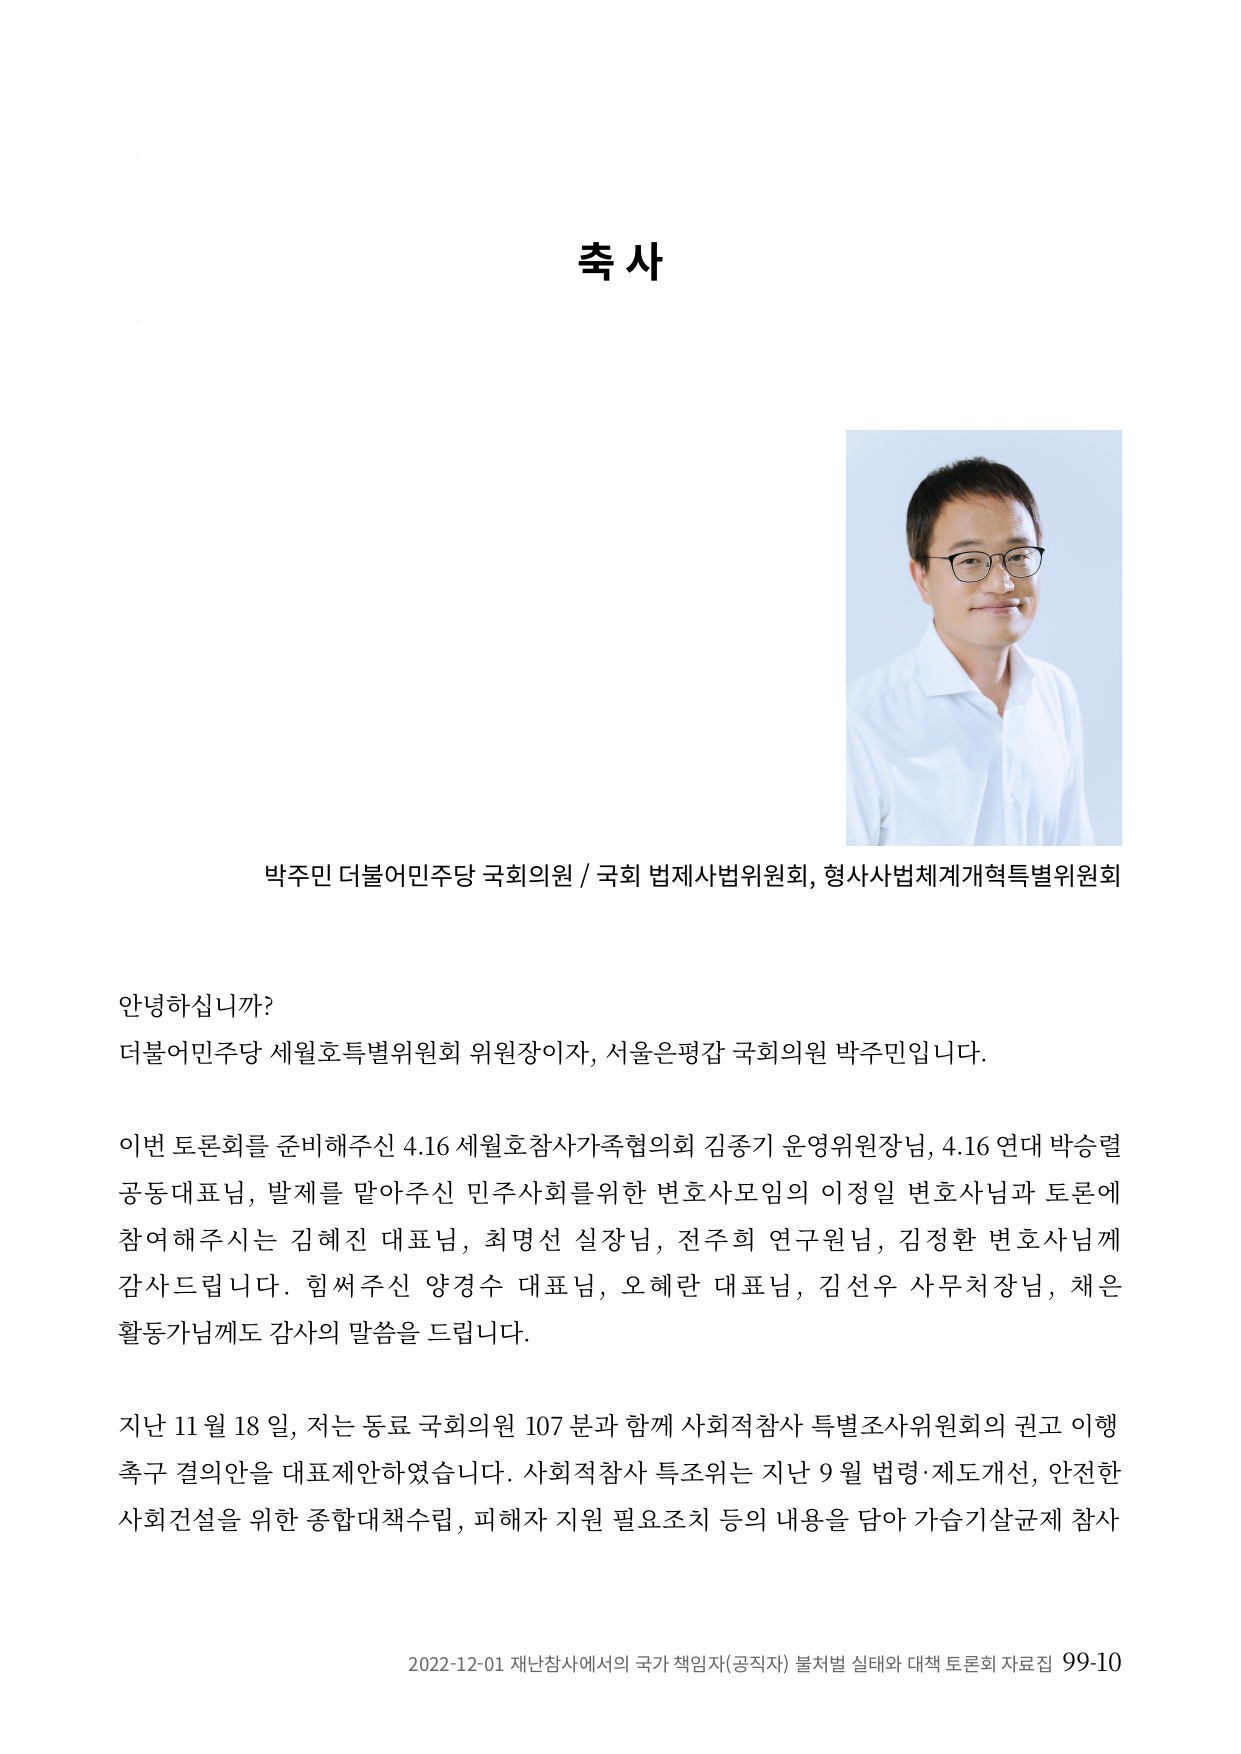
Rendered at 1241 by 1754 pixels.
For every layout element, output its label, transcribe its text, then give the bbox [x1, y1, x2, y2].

picture [845, 430, 1123, 846]
text 지난 11월 18일, 저는 동료 국회의원 107분과 함께 사회적참사 특별조사위원회의 권고 이행 촉구 결의안을 대표제안하였습니다. 사회적참사 특조위는 지난 9월 법령·제도개선, 안전한 사회건설을 위한 종합대책수립, 피해자 지원 필요조치 등의 내용을 담아 가습기살균제 참사 [118, 1407, 1122, 1536]
text 더불어민주당 세월호특별위원회 위원장이자, 서울은평갑 국회의원 박주민입니다. [118, 1034, 1122, 1069]
text 이번 토론회를 준비해주신 4.16세월호참사가족협의회 김종기 운영위원장님, 4.16연대 박승렬 공동대표님, 발제를 맡아주신 민주사회를위한 변호사모임의 이정일 변호사님과 토론에 참여해주시는 김혜진 대표님, 최명선 실장님, 전주희 연구원님, 김정환 변호사님께 감사드립니다. 힘써주신 양경수 대표님, 오혜란 대표님, 김선우 사무처장님, 채은 활동가님께도 감사의 말씀을 드립니다. [118, 1127, 1122, 1349]
subtitle 축 사 [118, 229, 1122, 289]
text 안녕하십니까? [118, 987, 1122, 1023]
text 박주민 더불어민주당 국회의원 / 국회 법제사법위원회, 형사사법체계개혁특별위원회 [118, 857, 1122, 893]
